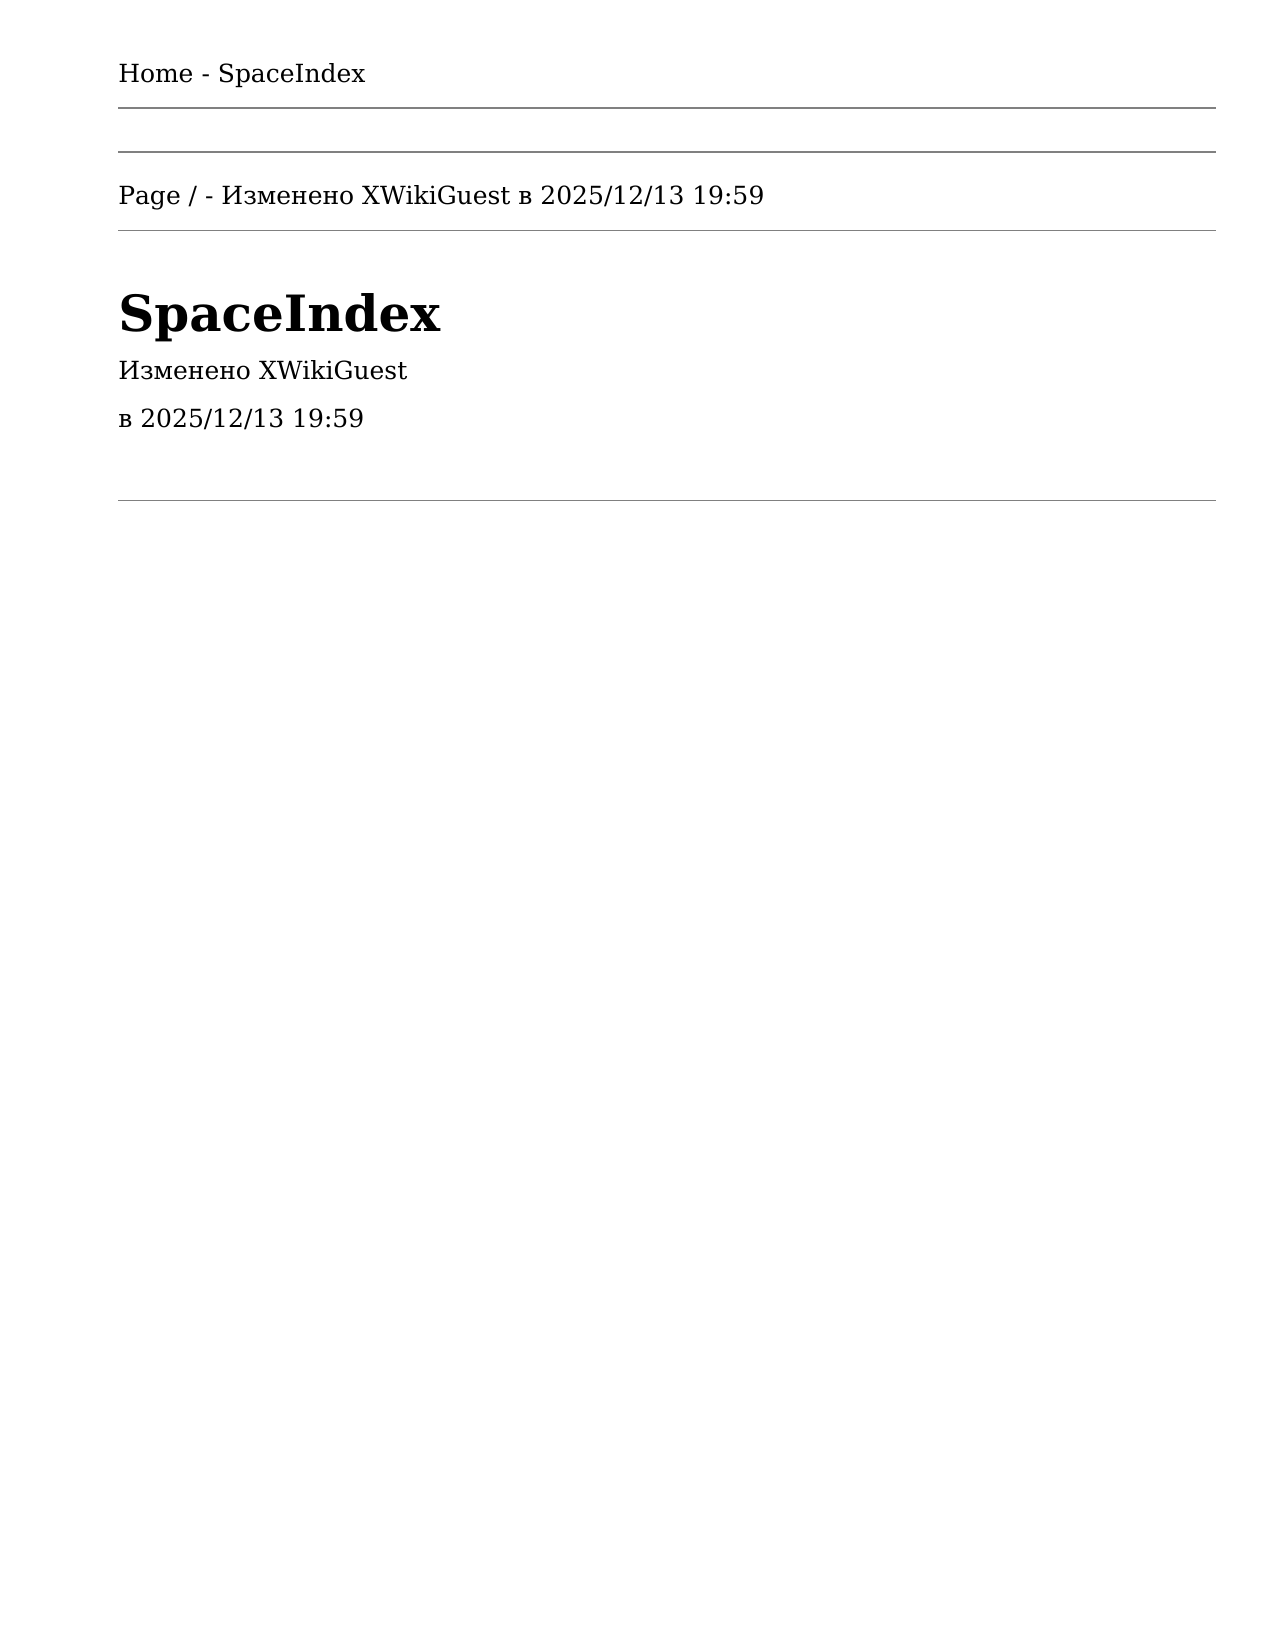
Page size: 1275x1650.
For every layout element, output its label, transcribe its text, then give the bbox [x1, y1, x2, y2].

text Изменено XWikiGuest [118, 356, 1216, 385]
text Home - SpaceIndex [118, 59, 1216, 88]
text в 2025/12/13 19:59 [118, 404, 1216, 433]
text Page / - Изменено XWikiGuest в 2025/12/13 19:59 [118, 182, 1216, 211]
subtitle SpaceIndex [118, 284, 1216, 343]
